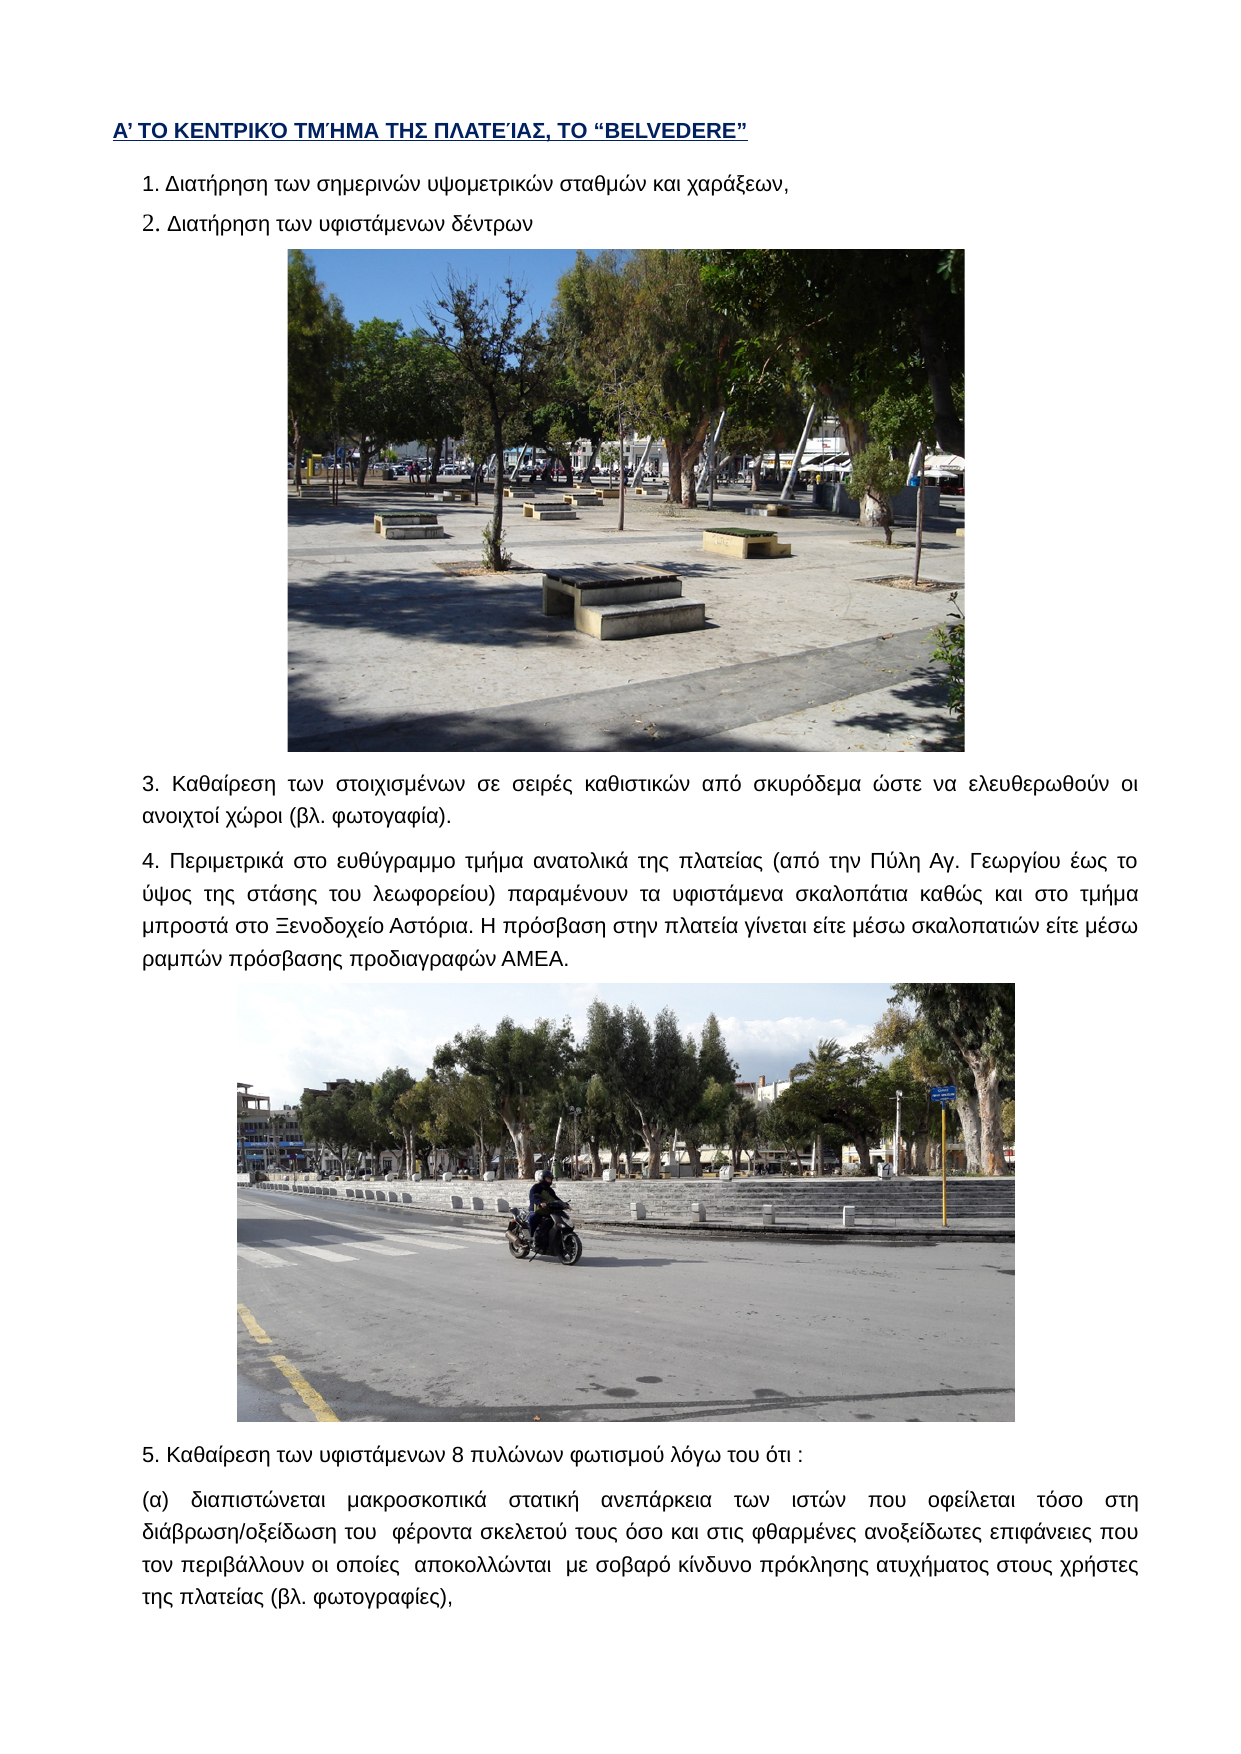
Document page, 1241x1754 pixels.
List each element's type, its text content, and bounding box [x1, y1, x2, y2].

text 4. Περιμετρικά στο ευθύγραμμο τμήμα ανατολικά της πλατείας (από την Πύλη Αγ. Γεωργίου έως το ύψος της στάσης του λεωφορείου) παραμένουν τα υφιστάμενα σκαλοπάτια καθώς και στο τμήμα μπροστά στο Ξενοδοχείο Αστόρια. Η πρόσβαση στην πλατεία γίνεται είτε μέσω σκαλοπατιών είτε μέσω ραμπών πρόσβασης προδιαγραφών ΑΜΕΑ. [142, 841, 1140, 971]
text 5. Καθαίρεση των υφιστάμενων 8 πυλώνων φωτισμού λόγω του ότι : [142, 1434, 1140, 1467]
text (α) διαπιστώνεται μακροσκοπικά στατική ανεπάρκεια των ιστών που οφείλεται τόσο στη διάβρωση/οξείδωση του φέροντα σκελετού τους όσο και στις φθαρμένες ανοξείδωτες επιφάνειες που τον περιβάλλουν οι οποίες αποκολλώνται με σοβαρό κίνδυνο πρόκλησης ατυχήματος στους χρήστες της πλατείας (βλ. φωτογραφίες), [142, 1479, 1140, 1609]
subtitle α’ το κεντρικό τμήμα της πλατείας, το “belvedere” [112, 118, 1140, 143]
text 3. Καθαίρεση των στοιχισμένων σε σειρές καθιστικών από σκυρόδεμα ώστε να ελευθερωθούν οι ανοιχτοί χώροι (βλ. φωτογαφία). [142, 764, 1140, 829]
picture [237, 983, 1015, 1422]
text 2. Διατήρηση των υφιστάμενων δέντρων [142, 208, 1140, 237]
picture [287, 249, 965, 752]
text 1. Διατήρηση των σημερινών υψομετρικών σταθμών και χαράξεων, [112, 163, 1140, 196]
